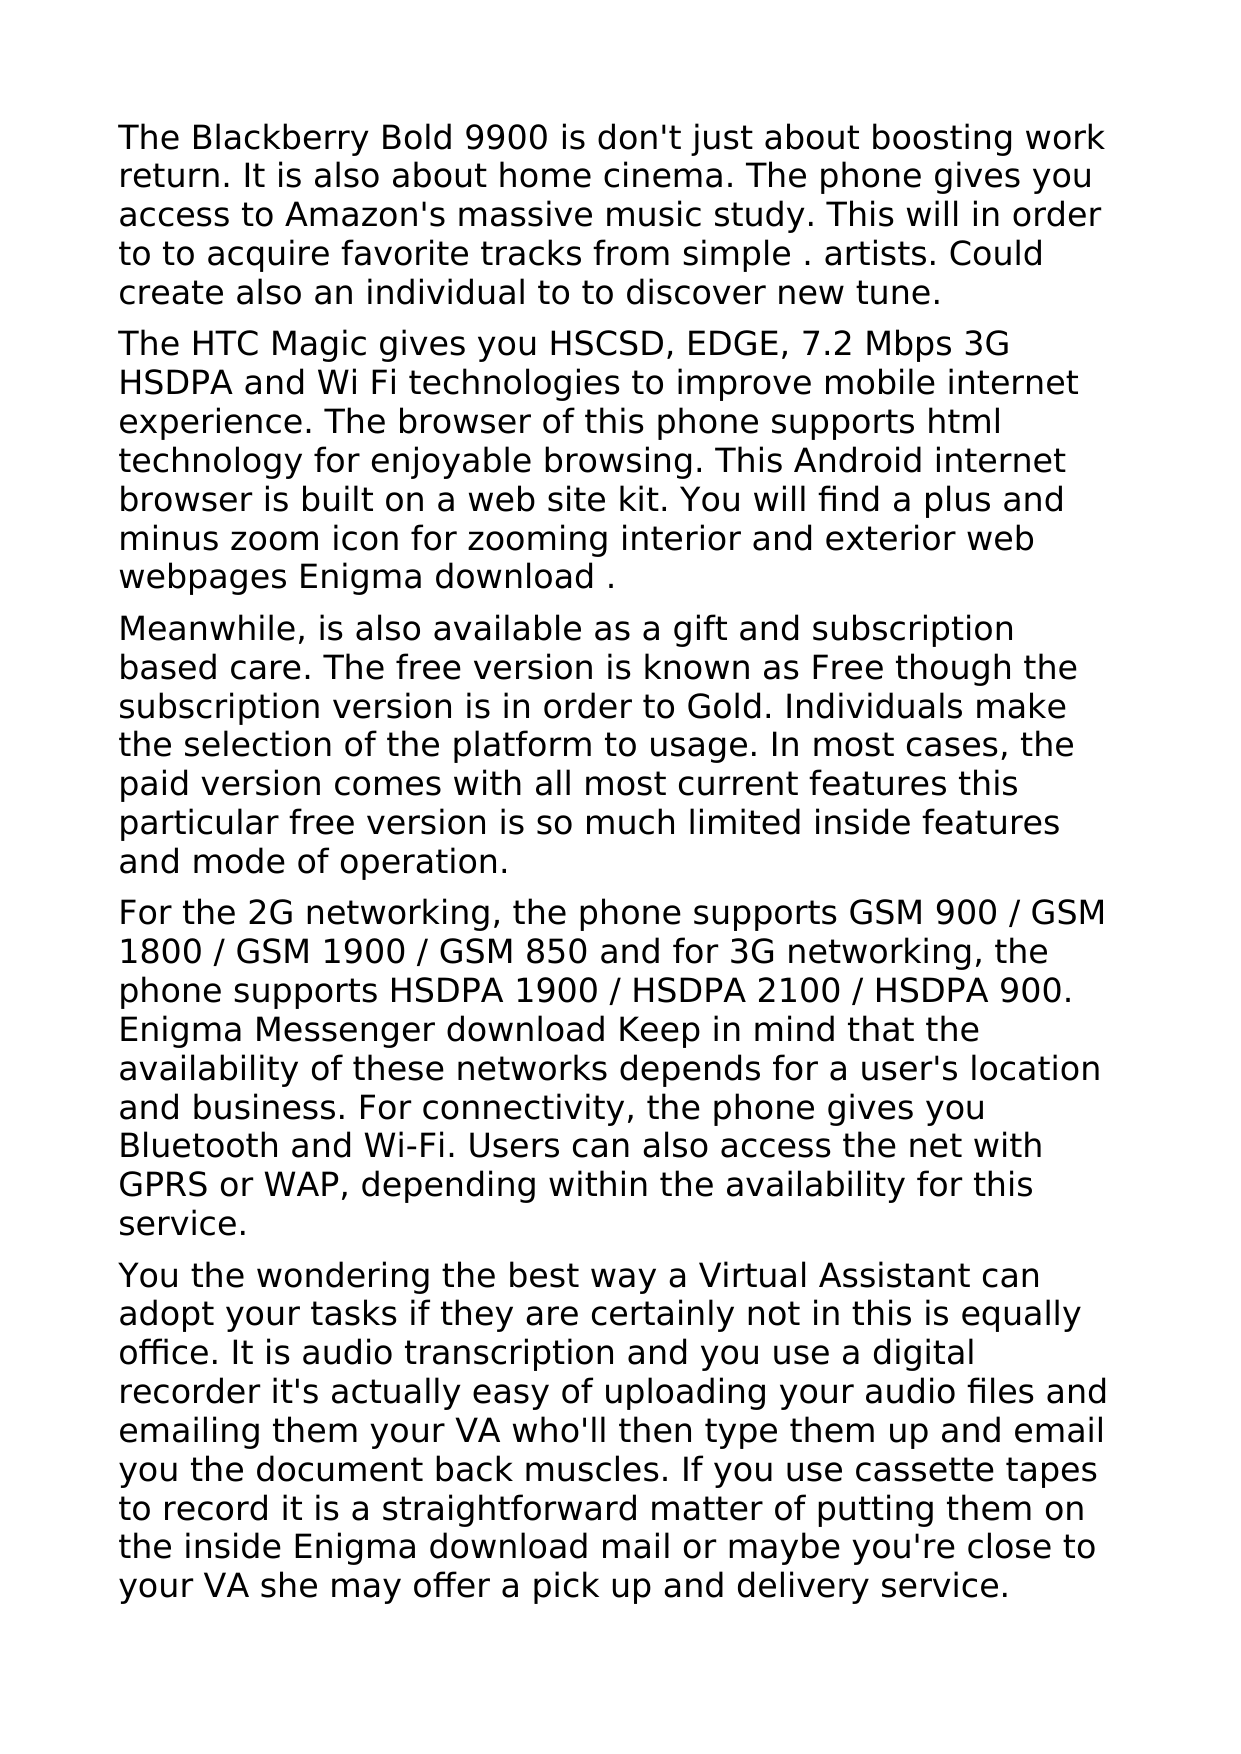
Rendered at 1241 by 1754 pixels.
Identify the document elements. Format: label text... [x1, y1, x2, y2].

text For the 2G networking, the phone supports GSM 900 / GSM 1800 / GSM 1900 / GSM 850 and for 3G networking, the phone supports HSDPA 1900 / HSDPA 2100 / HSDPA 900. Enigma Messenger download Keep in mind that the availability of these networks depends for a user's location and business. For connectivity, the phone gives you Bluetooth and Wi-Fi. Users can also access the net with GPRS or WAP, depending within the availability for this service. [118, 894, 1122, 1243]
text Meanwhile, is also available as a gift and subscription based care. The free version is known as Free though the subscription version is in order to Gold. Individuals make the selection of the platform to usage. In most cases, the paid version comes with all most current features this particular free version is so much limited inside features and mode of operation. [118, 609, 1122, 881]
text The Blackberry Bold 9900 is don't just about boosting work return. It is also about home cinema. The phone gives you access to Amazon's massive music study. This will in order to to acquire favorite tracks from simple . artists. Could create also an individual to to discover new tune. [118, 118, 1122, 312]
text You the wondering the best way a Virtual Assistant can adopt your tasks if they are certainly not in this is equally office. It is audio transcription and you use a digital recorder it's actually easy of uploading your audio files and emailing them your VA who'll then type them up and email you the document back muscles. If you use cassette tapes to record it is a straightforward matter of putting them on the inside Enigma download mail or maybe you're close to your VA she may offer a pick up and delivery service. [118, 1256, 1122, 1606]
text The HTC Magic gives you HSCSD, EDGE, 7.2 Mbps 3G HSDPA and Wi Fi technologies to improve mobile internet experience. The browser of this phone supports html technology for enjoyable browsing. This Android internet browser is built on a web site kit. You will find a plus and minus zoom icon for zooming interior and exterior web webpages Enigma download . [118, 325, 1122, 597]
